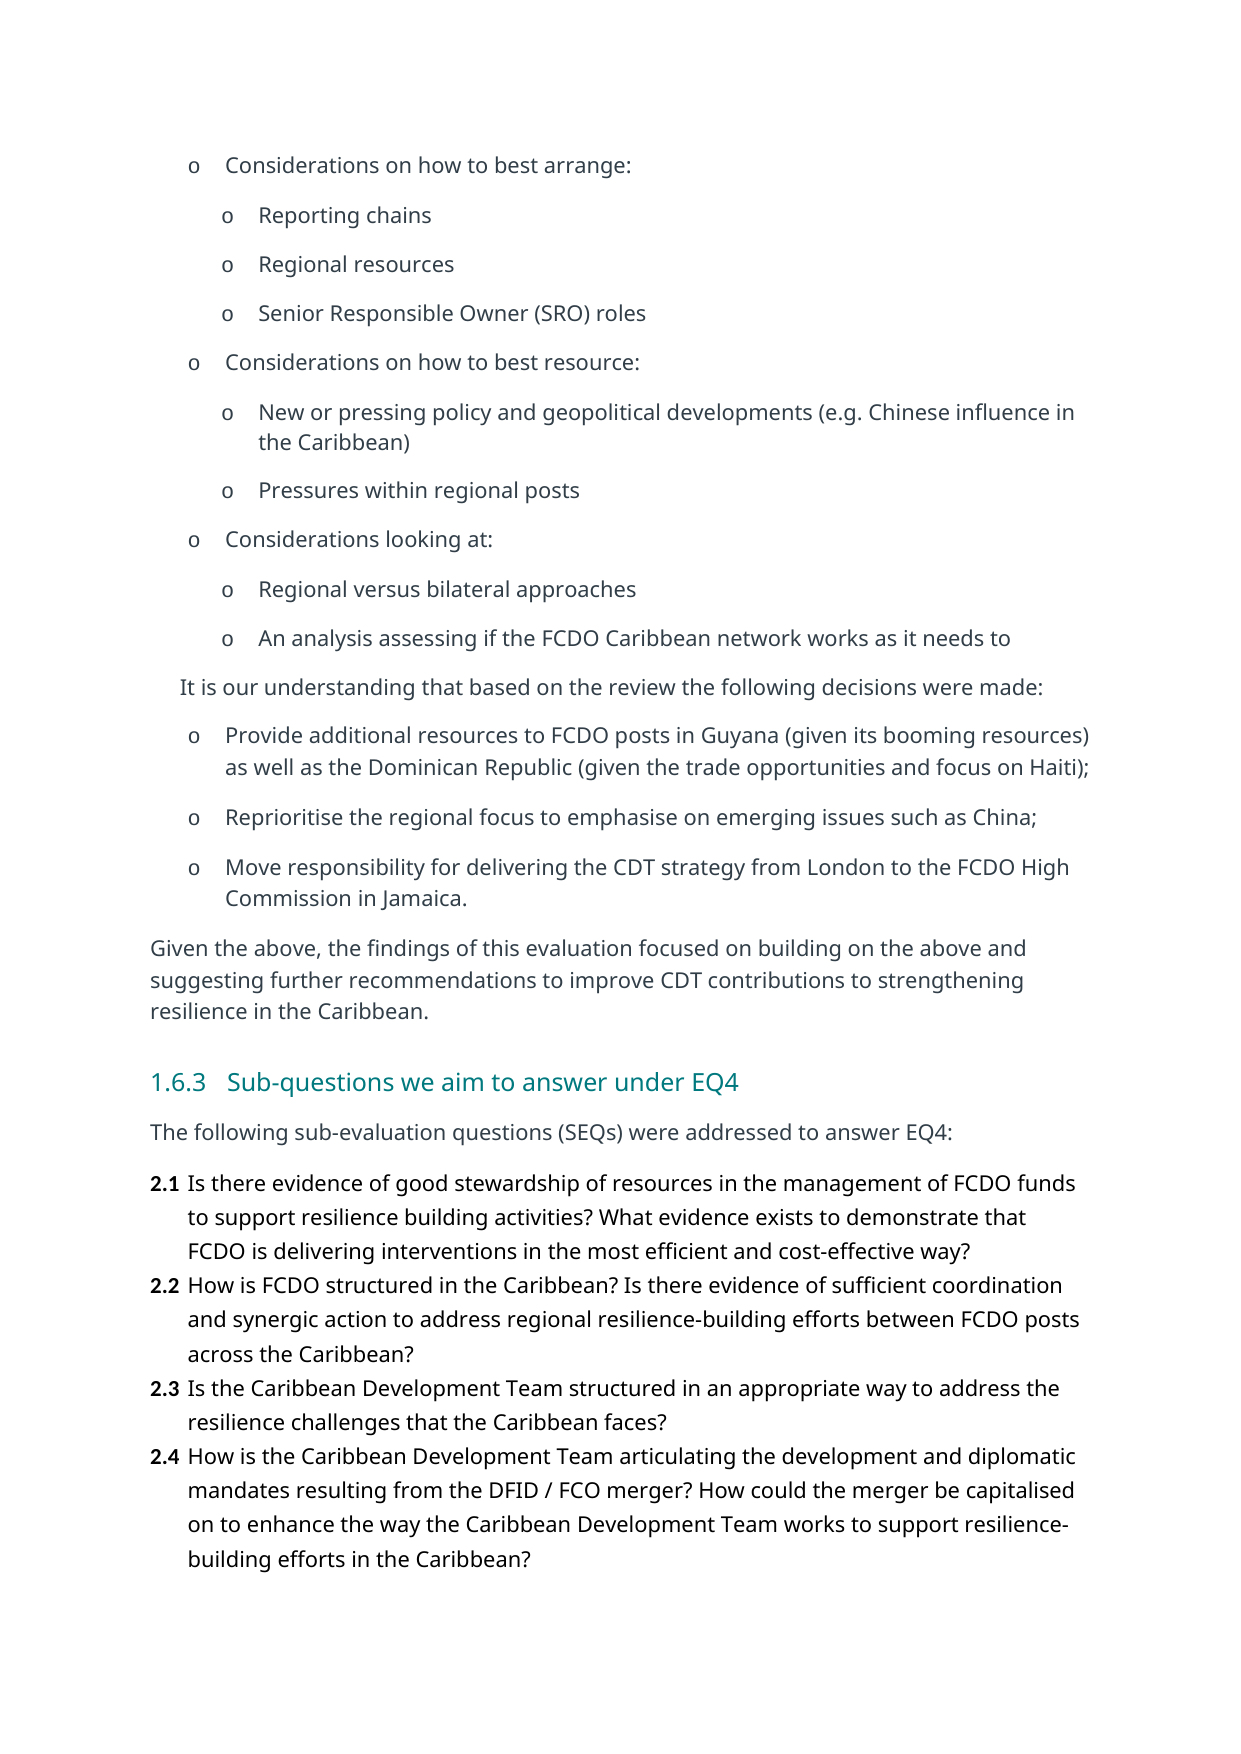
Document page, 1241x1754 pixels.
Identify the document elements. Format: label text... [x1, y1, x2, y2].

list How is the Caribbean Development Team articulating the development and diplomatic mandates resulting from the DFID / FCO merger? How could the merger be capitalised on to enhance the way the Caribbean Development Team works to support resilience-building efforts in the Caribbean? [150, 1441, 1090, 1573]
list Reprioritise the regional focus to emphasise on emerging issues such as China; [187, 802, 1090, 832]
text Given the above, the findings of this evaluation focused on building on the above and suggesting further recommendations to improve CDT contributions to strengthening resilience in the Caribbean. [150, 933, 1090, 1026]
list Is the Caribbean Development Team structured in an appropriate way to address the resilience challenges that the Caribbean faces? [150, 1373, 1090, 1437]
text The following sub-evaluation questions (SEQs) were addressed to answer EQ4: [150, 1117, 1090, 1147]
list Is there evidence of good stewardship of resources in the management of FCDO funds to support resilience building activities? What evidence exists to demonstrate that FCDO is delivering interventions in the most efficient and cost-effective way? [150, 1168, 1090, 1266]
list An analysis assessing if the FCDO Caribbean network works as it needs to [221, 623, 1090, 653]
list Provide additional resources to FCDO posts in Guyana (given its booming resources) as well as the Dominican Republic (given the trade opportunities and focus on Haiti); [187, 720, 1090, 781]
list Considerations on how to best arrange: [187, 150, 1090, 180]
list Considerations looking at: [187, 524, 1090, 554]
list Senior Responsible Owner (SRO) roles [221, 298, 1090, 328]
list Considerations on how to best resource: [187, 346, 1090, 376]
list New or pressing policy and geopolitical developments (e.g. Chinese influence in the Caribbean) [221, 397, 1090, 456]
subtitle Sub-questions we aim to answer under EQ4 [150, 1064, 1090, 1099]
list Reporting chains [221, 200, 1090, 230]
text It is our understanding that based on the review the following decisions were made: [179, 672, 1090, 701]
list Regional resources [221, 249, 1090, 279]
list Move responsibility for delivering the CDT strategy from London to the FCDO High Commission in Jamaica. [187, 852, 1090, 913]
list Regional versus bilateral approaches [221, 574, 1090, 604]
list How is FCDO structured in the Caribbean? Is there evidence of sufficient coordination and synergic action to address regional resilience-building efforts between FCDO posts across the Caribbean? [150, 1270, 1090, 1368]
list Pressures within regional posts [221, 475, 1090, 505]
